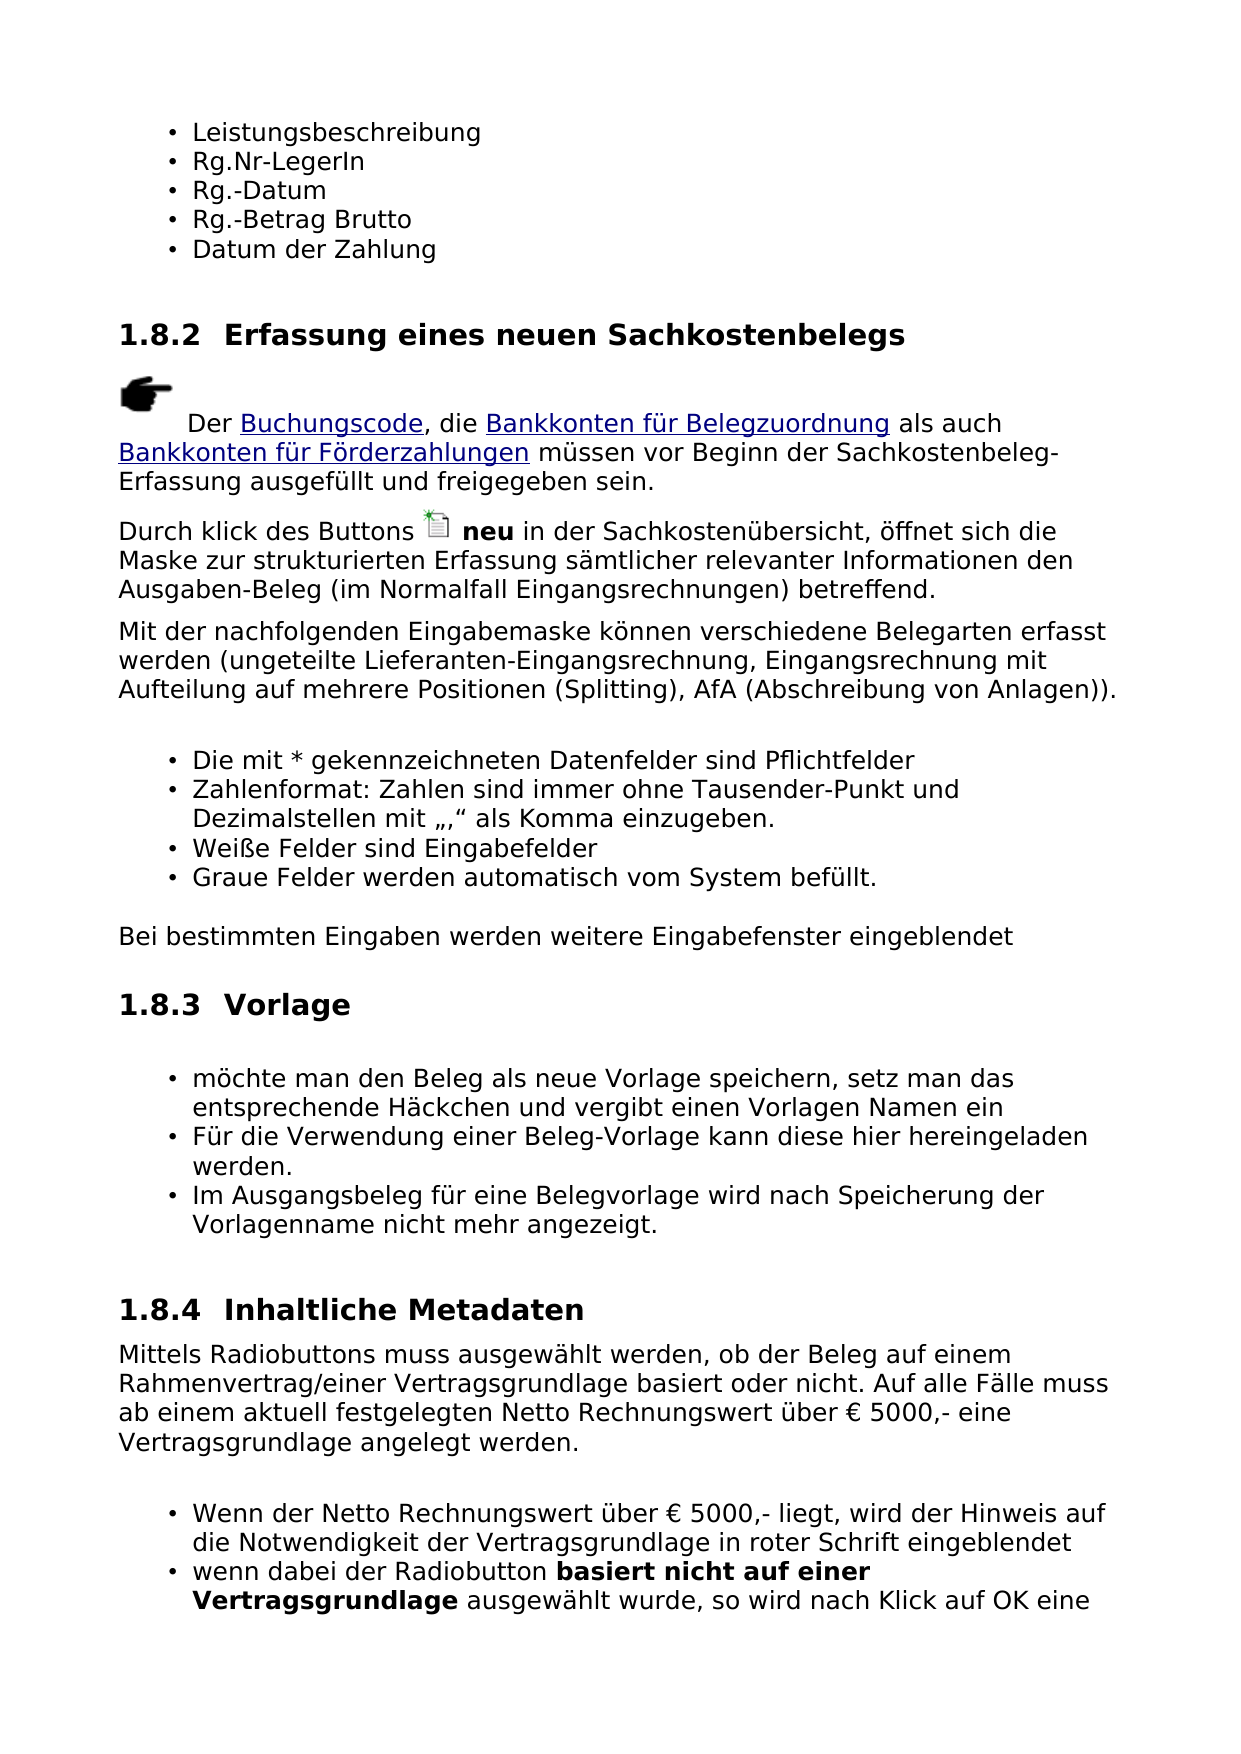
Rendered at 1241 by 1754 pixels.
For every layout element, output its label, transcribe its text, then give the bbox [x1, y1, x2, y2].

picture [422, 508, 454, 541]
list Die mit * gekennzeichneten Datenfelder sind Pflichtfelder [177, 746, 1122, 776]
list Rg.-Datum [177, 176, 1122, 206]
list wenn dabei der Radiobutton basiert nicht auf einer Vertragsgrundlage ausgewählt wurde, so wird nach Klick auf OK eine [177, 1557, 1122, 1616]
list Im Ausgangsbeleg für eine Belegvorlage wird nach Speicherung der Vorlagenname nicht mehr angezeigt. [177, 1181, 1122, 1239]
picture [118, 365, 187, 432]
list Rg.Nr-LegerIn [177, 147, 1122, 176]
list Datum der Zahlung [177, 235, 1122, 264]
list Für die Verwendung einer Beleg-Vorlage kann diese hier hereingeladen werden. [177, 1123, 1122, 1181]
list Leistungsbeschreibung [177, 118, 1122, 147]
list Weiße Felder sind Eingabefelder [177, 834, 1122, 863]
subtitle Inhaltliche Metadaten [118, 1294, 1122, 1328]
text Mit der nachfolgenden Eingabemaske können verschiedene Belegarten erfasst werden (ungeteilte Lieferanten-Eingangsrechnung, Eingangsrechnung mit Aufteilung auf mehrere Positionen (Splitting), AfA (Abschreibung von Anlagen)). [118, 617, 1122, 704]
list möchte man den Beleg als neue Vorlage speichern, setz man das entsprechende Häckchen und vergibt einen Vorlagen Namen ein [177, 1064, 1122, 1123]
list Rg.-Betrag Brutto [177, 206, 1122, 235]
list Graue Felder werden automatisch vom System befüllt. [177, 863, 1122, 892]
list Wenn der Netto Rechnungswert über € 5000,- liegt, wird der Hinweis auf die Notwendigkeit der Vertragsgrundlage in roter Schrift eingeblendet [177, 1499, 1122, 1557]
text Durch klick des Buttons neu in der Sachkostenübersicht, öffnet sich die Maske zur strukturierten Erfassung sämtlicher relevanter Informationen den Ausgaben-Beleg (im Normalfall Eingangsrechnungen) betreffend. [118, 509, 1122, 604]
text Mittels Radiobuttons muss ausgewählt werden, ob der Beleg auf einem Rahmenvertrag/einer Vertragsgrundlage basiert oder nicht. Auf alle Fälle muss ab einem aktuell festgelegten Netto Rechnungswert über € 5000,- eine Vertragsgrundlage angelegt werden. [118, 1340, 1122, 1457]
list Zahlenformat: Zahlen sind immer ohne Tausender-Punkt und Dezimalstellen mit „,“ als Komma einzugeben. [177, 776, 1122, 834]
text Der Buchungscode, die Bankkonten für Belegzuordnung als auch Bankkonten für Förderzahlungen müssen vor Beginn der Sachkostenbeleg-Erfassung ausgefüllt und freigegeben sein. [118, 365, 1122, 496]
text Bei bestimmten Eingaben werden weitere Eingabefenster eingeblendet [118, 922, 1122, 951]
subtitle Vorlage [118, 988, 1122, 1022]
subtitle Erfassung eines neuen Sachkostenbelegs [118, 318, 1122, 352]
